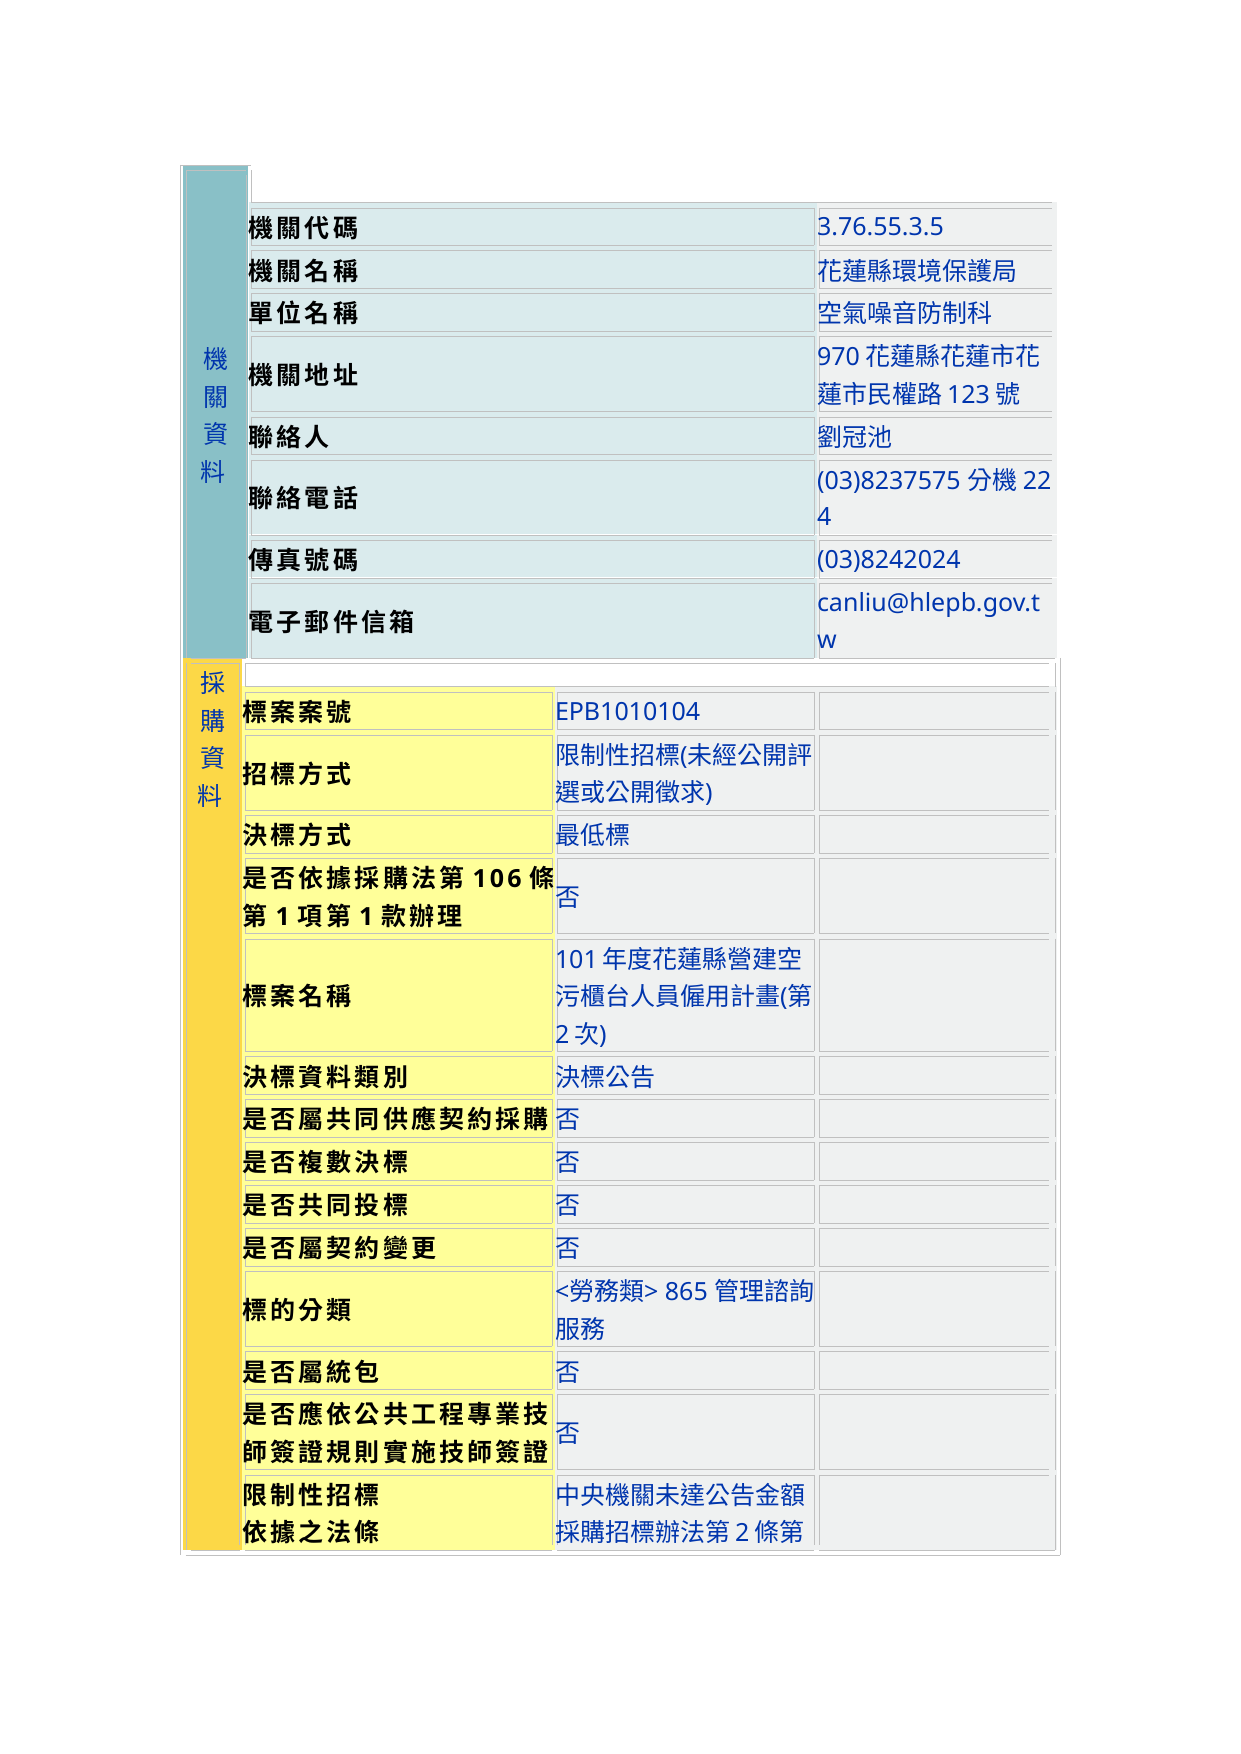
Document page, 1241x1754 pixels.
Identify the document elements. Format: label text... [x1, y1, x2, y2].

table_cell [817, 1346, 1057, 1389]
table_cell [817, 1180, 1057, 1223]
table_cell [817, 1266, 1057, 1346]
table_cell 101年度花蓮縣營建空污櫃台人員僱用計畫(第2次) [555, 933, 817, 1051]
table_cell 是否依據採購法第106條第1項第1款辦理 [242, 853, 555, 933]
table_cell [817, 933, 1057, 1051]
table_cell 標案案號 [242, 686, 555, 729]
table_cell 機關名稱 [249, 245, 817, 288]
table_cell 限制性招標 依據之法條 [242, 1469, 555, 1550]
table_cell [817, 853, 1057, 933]
table_cell [817, 658, 1057, 686]
table_cell 否 [555, 1094, 817, 1137]
table_cell [246, 664, 555, 686]
table_cell 否 [555, 1180, 817, 1223]
table_cell 單位名稱 [249, 288, 817, 331]
table_cell 是否屬共同供應契約採購 [242, 1094, 555, 1137]
table_cell [817, 729, 1057, 810]
table_cell 中央機關未達公告金額採購招標辦法第2條第 [555, 1469, 817, 1550]
table_cell canliu@hlepb.gov.tw [817, 578, 1057, 658]
table_cell 決標公告 [555, 1051, 817, 1094]
table_cell 聯絡電話 [249, 454, 817, 534]
table_cell 否 [555, 1346, 817, 1389]
table_cell 機關地址 [249, 331, 817, 411]
table_cell 最低標 [555, 810, 817, 853]
table_cell [555, 664, 817, 686]
table_cell 否 [555, 853, 817, 933]
table_cell 是否複數決標 [242, 1137, 555, 1180]
table_cell <勞務類> 865 管理諮詢服務 [555, 1266, 817, 1346]
table_header 機 關 資 料 [183, 166, 248, 658]
table_cell 採 購 資 料 [183, 658, 242, 1550]
table_cell 限制性招標(未經公開評選或公開徵求) [555, 729, 817, 810]
table_cell 是否屬契約變更 [242, 1223, 555, 1266]
table_cell [817, 686, 1057, 729]
table_cell EPB1010104 [555, 687, 817, 729]
table_cell (03)8242024 [817, 535, 1057, 577]
table_cell 標案名稱 [242, 933, 555, 1051]
table_cell 傳真號碼 [249, 535, 817, 577]
table_cell 是否應依公共工程專業技師簽證規則實施技師簽證 [242, 1389, 555, 1469]
table_cell 標的分類 [242, 1266, 555, 1346]
table_cell [817, 810, 1057, 853]
table_cell 是否共同投標 [242, 1180, 555, 1223]
table_cell 是否屬統包 [242, 1346, 555, 1389]
table_cell [242, 658, 555, 686]
table_cell 劉冠池 [817, 411, 1057, 454]
table_cell 空氣噪音防制科 [817, 288, 1057, 331]
table_cell 決標資料類別 [242, 1051, 555, 1094]
table_cell (03)8237575 分機 224 [817, 454, 1057, 534]
table_cell 否 [555, 1137, 817, 1180]
table_cell [555, 658, 817, 663]
table_cell 3.76.55.3.5 [817, 202, 1057, 245]
table_cell 否 [555, 1223, 817, 1266]
table_cell 機關代碼 [249, 202, 817, 245]
table_cell 否 [555, 1389, 817, 1469]
table_cell [817, 1389, 1057, 1469]
table_cell 970花蓮縣花蓮市花蓮市民權路123號 [817, 331, 1057, 411]
table_cell [817, 1469, 1057, 1550]
table_cell 聯絡人 [249, 411, 817, 454]
table_cell 電子郵件信箱 [249, 578, 817, 658]
table_cell 花蓮縣環境保護局 [817, 245, 1057, 288]
table_header [249, 165, 1057, 202]
table_cell 招標方式 [242, 729, 555, 810]
table_cell 決標方式 [242, 810, 555, 853]
table_cell [817, 1223, 1057, 1266]
table_cell [817, 1051, 1057, 1094]
table_cell [817, 1137, 1057, 1180]
table_cell [817, 1094, 1057, 1137]
